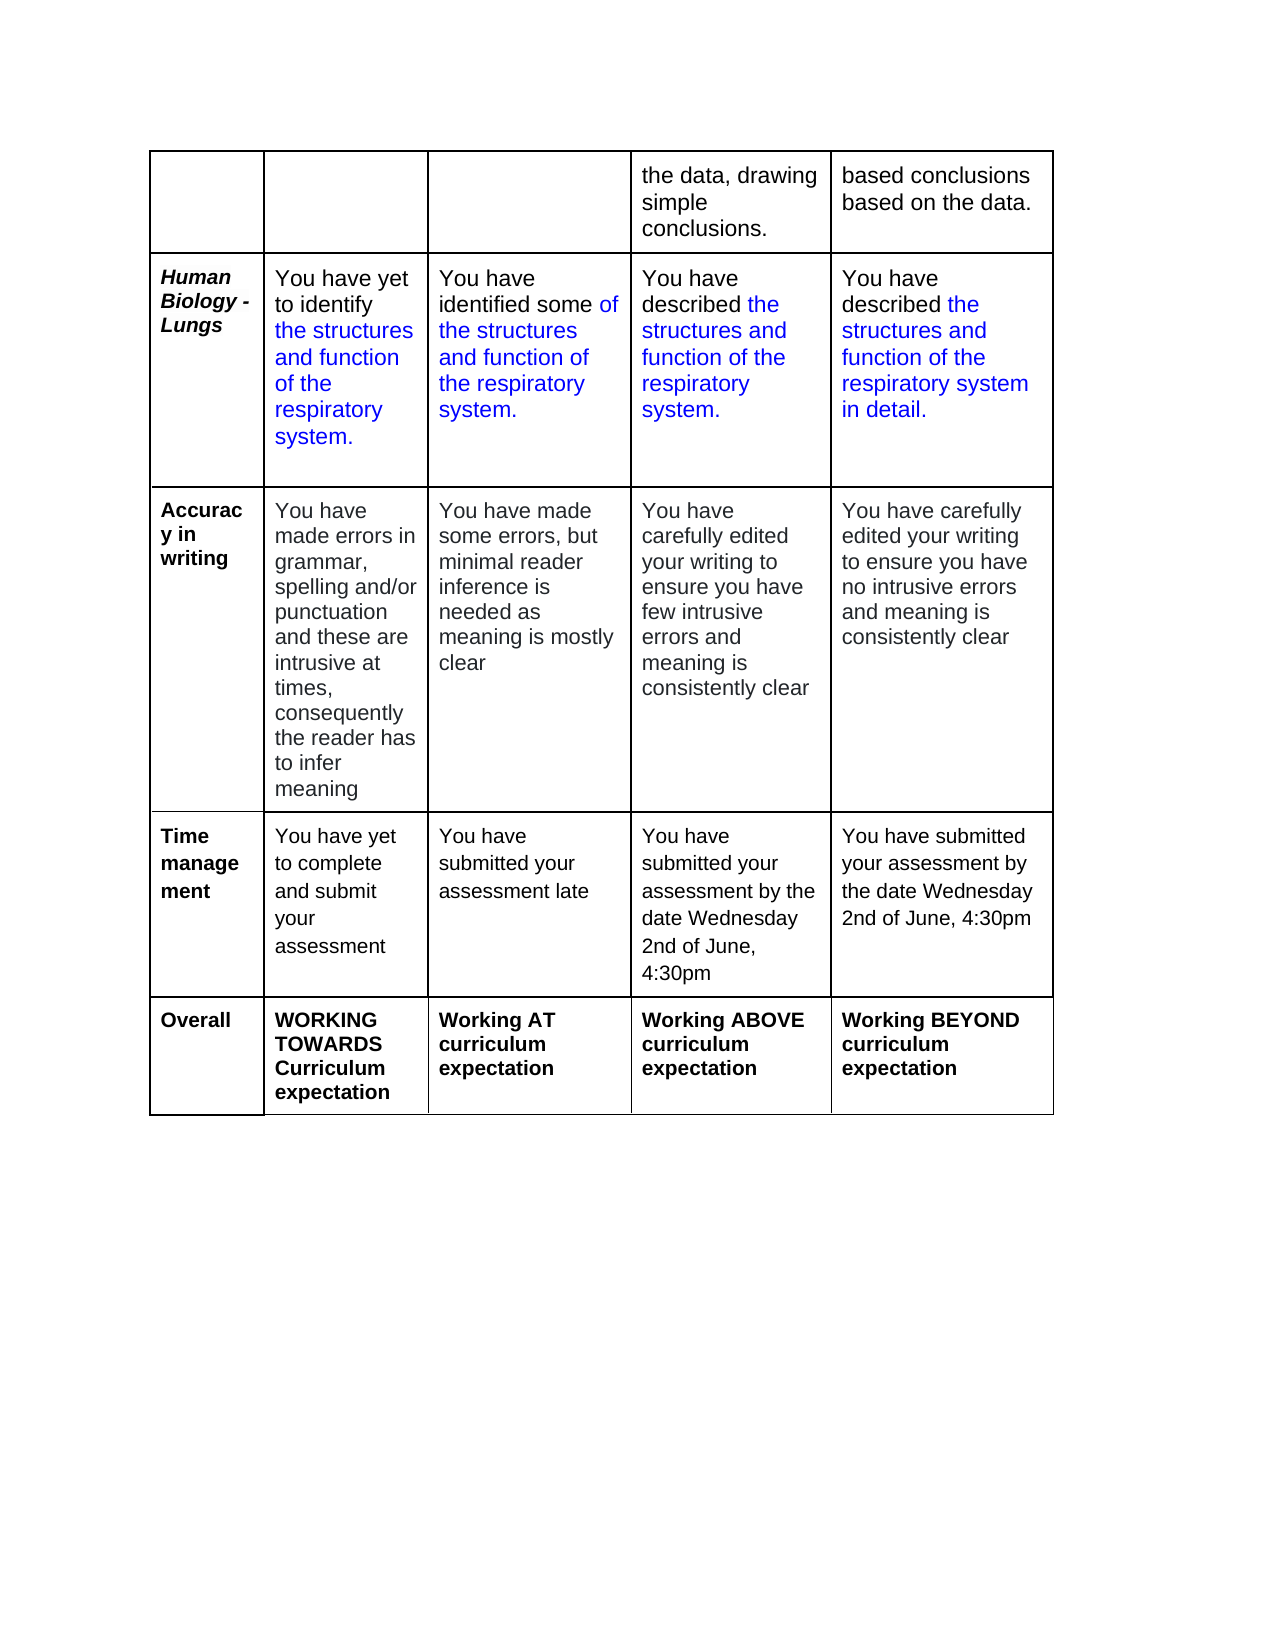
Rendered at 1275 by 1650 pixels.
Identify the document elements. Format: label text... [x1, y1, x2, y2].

table_cell [265, 152, 427, 252]
table_cell Time management [151, 812, 263, 996]
table_cell You have described the structures and function of the respiratory system in detail. [832, 254, 1052, 486]
table_cell You have yet to identify the structures and function of the respiratory system. [265, 254, 427, 486]
table_cell You have submitted your assessment by the date Wednesday 2nd of June, 4:30pm [632, 813, 830, 996]
table_cell [429, 152, 630, 252]
table_cell Human Biology - Lungs [151, 254, 263, 486]
table_cell the data, drawing simple conclusions. [632, 152, 830, 252]
table_cell You have submitted your assessment by the date Wednesday 2nd of June, 4:30pm [832, 813, 1052, 996]
table_cell You have submitted your assessment late [429, 813, 630, 996]
table_cell Working BEYOND curriculum expectation [831, 998, 1053, 1114]
table_cell You have carefully edited your writing to ensure you have no intrusive errors and meaning is consistently clear [832, 488, 1052, 811]
table_cell You have described the structures and function of the respiratory system. [632, 254, 830, 486]
table_cell You have identified some of the structures and function of the respiratory system. [429, 254, 630, 486]
table_cell Overall [151, 998, 263, 1114]
table_cell based conclusions based on the data. [832, 152, 1052, 252]
table_cell You have yet to complete and submit your assessment [265, 813, 427, 996]
table_cell WORKING TOWARDS Curriculum expectation [265, 998, 428, 1114]
table_cell You have made errors in grammar, spelling and/or punctuation and these are intrusive at times, consequently the reader has to infer meaning [265, 488, 427, 811]
table_cell Accuracy in writing [151, 487, 263, 811]
table_cell [151, 152, 263, 252]
table_cell You have carefully edited your writing to ensure you have few intrusive errors and meaning is consistently clear [632, 488, 830, 811]
table_cell Working ABOVE curriculum expectation [631, 998, 831, 1114]
table_cell Working AT curriculum expectation [428, 998, 631, 1114]
table_cell You have made some errors, but minimal reader inference is needed as meaning is mostly clear [429, 488, 630, 811]
